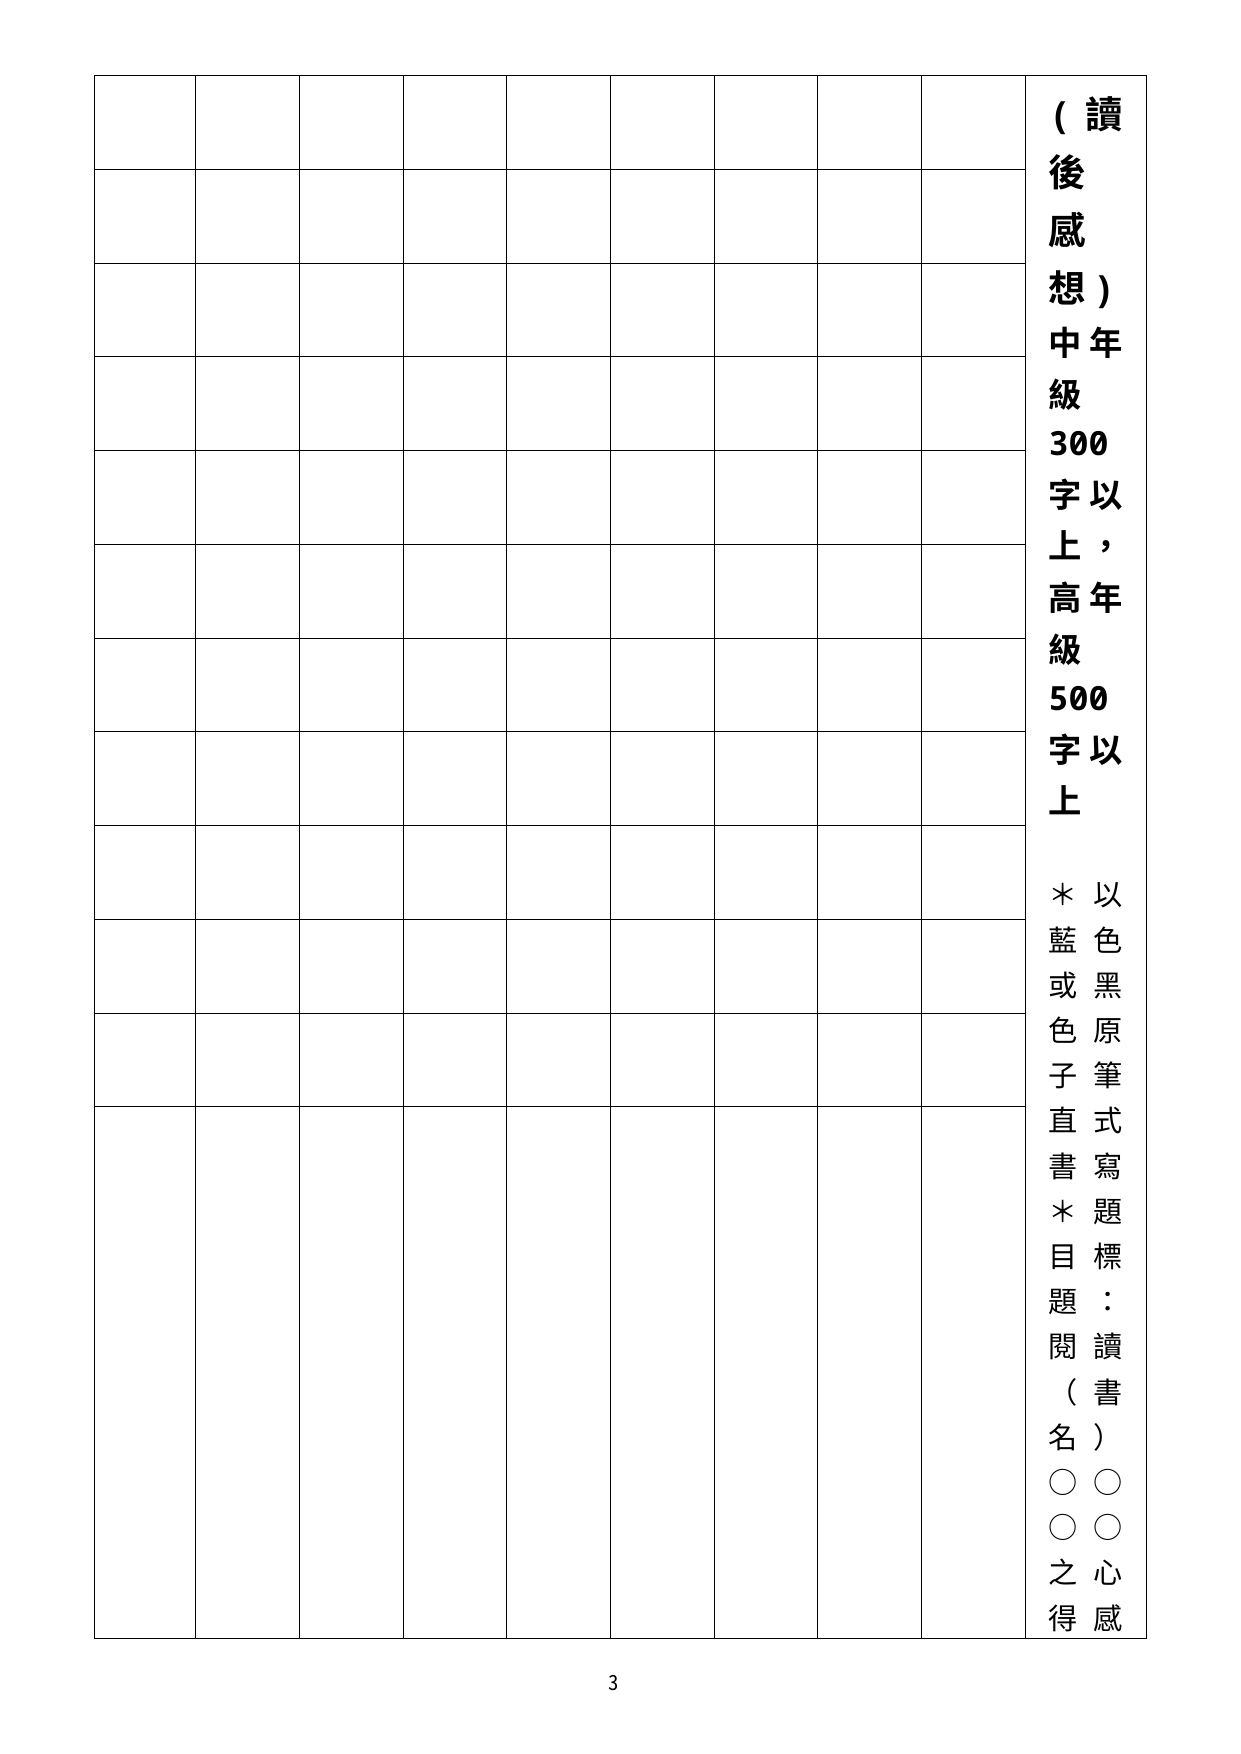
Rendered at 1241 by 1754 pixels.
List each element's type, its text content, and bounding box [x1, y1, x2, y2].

table_cell [507, 826, 610, 919]
table_cell [95, 639, 195, 731]
table_cell [196, 1014, 299, 1106]
table_cell [196, 920, 299, 1012]
table_cell [95, 1107, 195, 1637]
table_cell [611, 451, 714, 544]
table_cell [300, 1107, 403, 1637]
table_cell [507, 732, 610, 825]
table_cell [611, 1107, 714, 1637]
table_cell [404, 357, 506, 450]
table_cell [95, 732, 195, 825]
table_cell [507, 264, 610, 356]
table_cell [715, 732, 817, 825]
table_cell [300, 732, 403, 825]
table_cell [715, 451, 817, 544]
table_cell [95, 76, 195, 169]
table_cell [818, 170, 921, 262]
table_cell [196, 76, 299, 169]
table_cell [611, 357, 714, 450]
table_cell [196, 357, 299, 450]
table_cell [196, 732, 299, 825]
table_cell [715, 170, 817, 262]
table_cell [507, 170, 610, 262]
table_cell [300, 264, 403, 356]
table_cell [300, 920, 403, 1012]
table_cell [715, 1107, 817, 1637]
table_cell [922, 357, 1025, 450]
table_cell [818, 920, 921, 1012]
table_cell [507, 545, 610, 637]
table_cell [300, 451, 403, 544]
table_cell [300, 1014, 403, 1106]
table_cell [196, 1107, 299, 1637]
table_cell [95, 451, 195, 544]
table_cell [507, 639, 610, 731]
table_cell [922, 76, 1025, 169]
table_cell [507, 451, 610, 544]
table_cell [818, 451, 921, 544]
table_cell [404, 545, 506, 637]
table_cell [404, 264, 506, 356]
table_cell [507, 1014, 610, 1106]
table_cell [818, 826, 921, 919]
table_cell [300, 639, 403, 731]
table_cell [95, 264, 195, 356]
table_cell [404, 826, 506, 919]
table_header (讀後感想) 中年級300字以上，高年級500字以上 ＊以藍色或黑色原子筆直式書寫 ＊題目標題：閱讀（書名）○○○○之心得感 [1026, 76, 1146, 1637]
table_cell [818, 76, 921, 169]
table_cell [300, 76, 403, 169]
table_cell [715, 920, 817, 1012]
table_cell [300, 826, 403, 919]
table_cell [611, 264, 714, 356]
table_cell [507, 357, 610, 450]
table_cell [404, 1014, 506, 1106]
table_cell [922, 826, 1025, 919]
table_cell [300, 545, 403, 637]
table_cell [611, 170, 714, 262]
table_cell [95, 170, 195, 262]
table_cell [818, 1014, 921, 1106]
table_cell [715, 1014, 817, 1106]
table_cell [95, 545, 195, 637]
table_cell [611, 639, 714, 731]
table_cell [922, 920, 1025, 1012]
table_cell [922, 545, 1025, 637]
table_cell [611, 76, 714, 169]
table_cell [922, 170, 1025, 262]
table_cell [196, 170, 299, 262]
table_cell [611, 545, 714, 637]
table_cell [922, 264, 1025, 356]
table_cell [196, 264, 299, 356]
table_cell [196, 826, 299, 919]
table_cell [404, 170, 506, 262]
table_cell [715, 76, 817, 169]
table_cell [611, 1014, 714, 1106]
table_cell [922, 451, 1025, 544]
table_cell [818, 639, 921, 731]
table_cell [95, 920, 195, 1012]
table_cell [404, 451, 506, 544]
table_cell [404, 920, 506, 1012]
table_cell [196, 639, 299, 731]
table_cell [715, 357, 817, 450]
table_cell [818, 1107, 921, 1637]
table_cell [922, 1014, 1025, 1106]
table_cell [922, 732, 1025, 825]
table_cell [715, 826, 817, 919]
table_cell [611, 920, 714, 1012]
table_cell [507, 920, 610, 1012]
table_cell [300, 357, 403, 450]
table_cell [300, 170, 403, 262]
table_cell [507, 1107, 610, 1637]
table_cell [715, 264, 817, 356]
table_cell [922, 639, 1025, 731]
table_cell [715, 545, 817, 637]
table_cell [818, 732, 921, 825]
table_cell [95, 1014, 195, 1106]
table_cell [404, 732, 506, 825]
table_cell [715, 639, 817, 731]
table_cell [611, 826, 714, 919]
table_cell [196, 451, 299, 544]
table_cell [95, 826, 195, 919]
table_cell [404, 1107, 506, 1637]
table_cell [404, 639, 506, 731]
table_cell [818, 357, 921, 450]
table_cell [818, 264, 921, 356]
table_cell [507, 76, 610, 169]
table_cell [818, 545, 921, 637]
table_cell [196, 545, 299, 637]
table_cell [922, 1107, 1025, 1637]
table_cell [404, 76, 506, 169]
table_cell [611, 732, 714, 825]
table_cell [95, 357, 195, 450]
